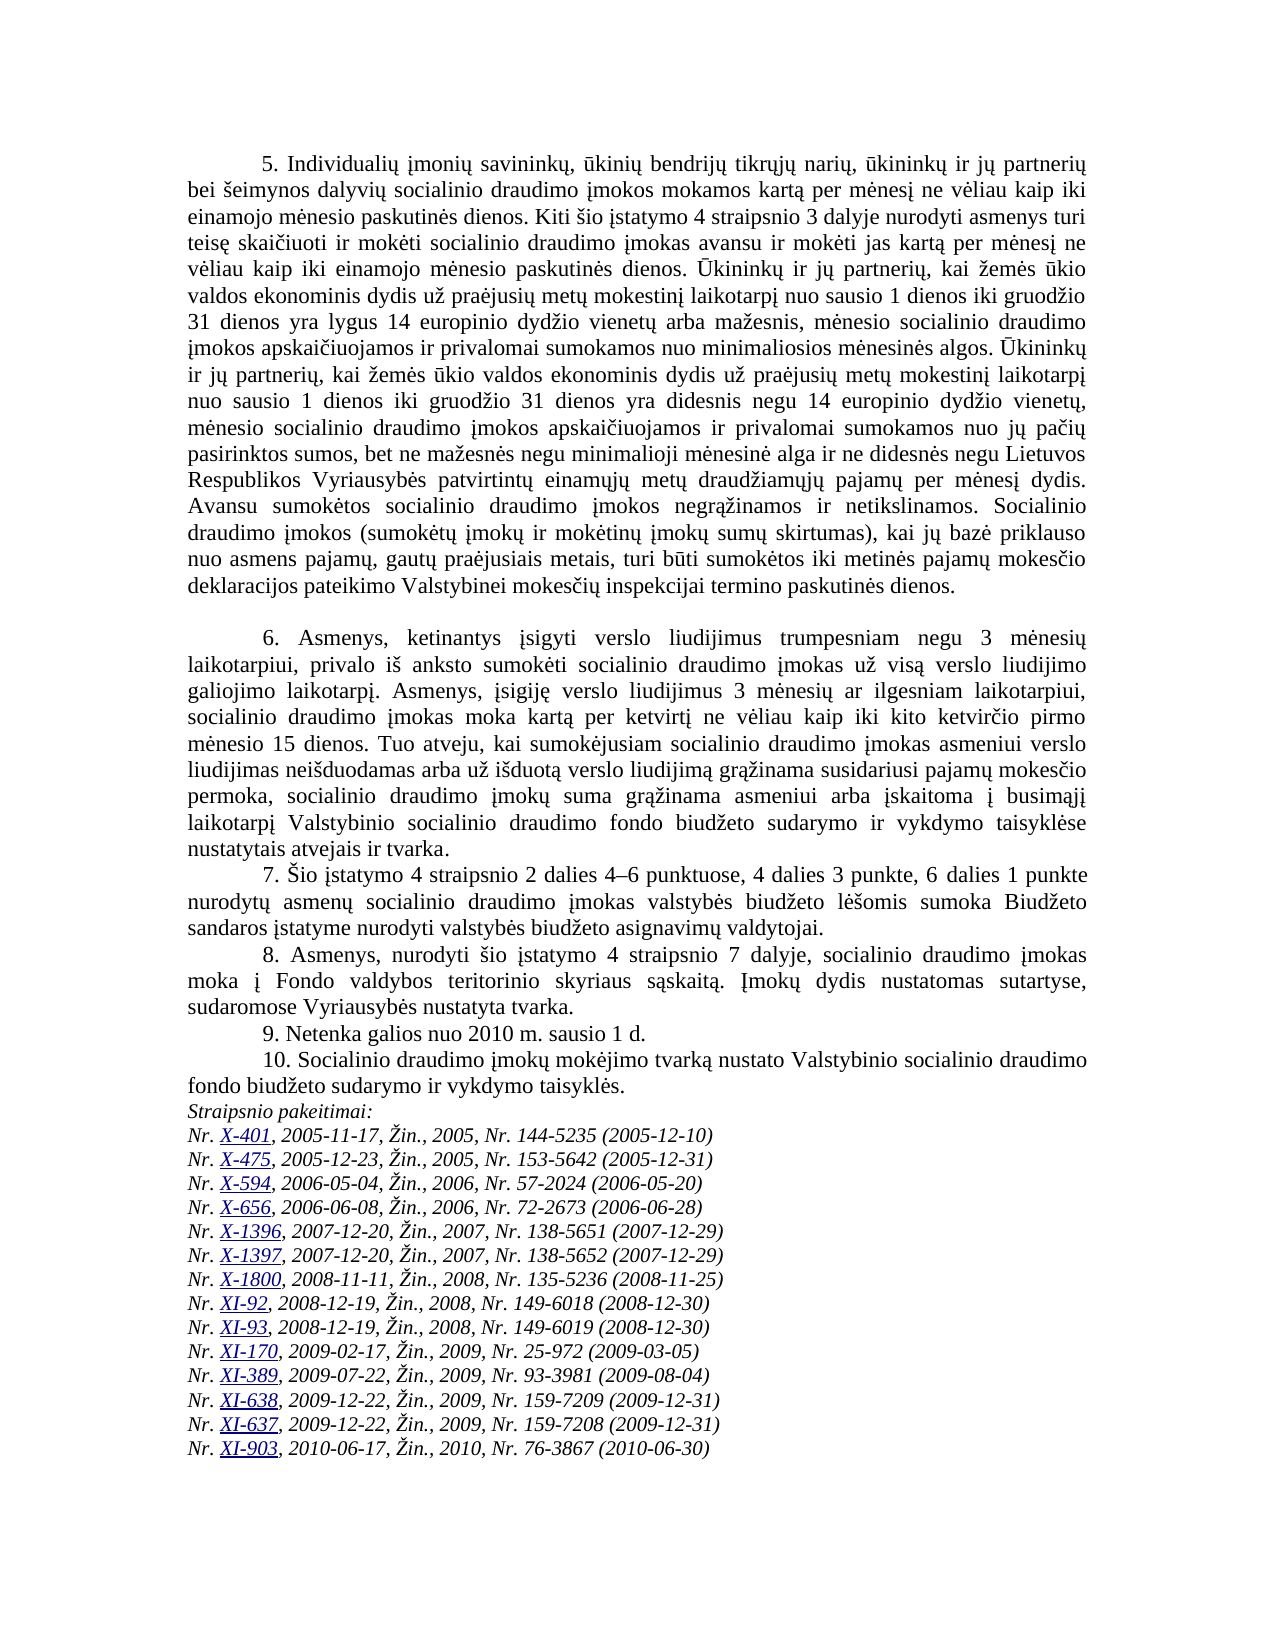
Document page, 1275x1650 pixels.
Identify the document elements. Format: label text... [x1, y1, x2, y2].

text Nr. X-656, 2006-06-08, Žin., 2006, Nr. 72-2673 (2006-06-28) [187, 1195, 1088, 1219]
text Nr. XI-93, 2008-12-19, Žin., 2008, Nr. 149-6019 (2008-12-30) [187, 1315, 1087, 1339]
text 8. Asmenys, nurodyti šio įstatymo 4 straipsnio 7 dalyje, socialinio draudimo įmokas moka į Fondo valdybos teritorinio skyriaus sąskaitą. Įmokų dydis nustatomas sutartyse, sudaromose Vyriausybės nustatyta tvarka. [187, 941, 1088, 1020]
text Nr. XI-903, 2010-06-17, Žin., 2010, Nr. 76-3867 (2010-06-30) [187, 1436, 1087, 1460]
text Nr. XI-638, 2009-12-22, Žin., 2009, Nr. 159-7209 (2009-12-31) [187, 1387, 1087, 1412]
text 5. Individualių įmonių savininkų, ūkinių bendrijų tikrųjų narių, ūkininkų ir jų partnerių bei šeimynos dalyvių socialinio draudimo įmokos mokamos kartą per mėnesį ne vėliau kaip iki einamojo mėnesio paskutinės dienos. Kiti šio įstatymo 4 straipsnio 3 dalyje nurodyti asmenys turi teisę skaičiuoti ir mokėti socialinio draudimo įmokas avansu ir mokėti jas kartą per mėnesį ne vėliau kaip iki einamojo mėnesio paskutinės dienos. Ūkininkų ir jų partnerių, kai žemės ūkio valdos ekonominis dydis už praėjusių metų mokestinį laikotarpį nuo sausio 1 dienos iki gruodžio 31 dienos yra lygus 14 europinio dydžio vienetų arba mažesnis, mėnesio socialinio draudimo įmokos apskaičiuojamos ir privalomai sumokamos nuo minimaliosios mėnesinės algos. Ūkininkų ir jų partnerių, kai žemės ūkio valdos ekonominis dydis už praėjusių metų mokestinį laikotarpį nuo sausio 1 dienos iki gruodžio 31 dienos yra didesnis negu 14 europinio dydžio vienetų, mėnesio socialinio draudimo įmokos apskaičiuojamos ir privalomai sumokamos nuo jų pačių pasirinktos sumos, bet ne mažesnės negu minimalioji mėnesinė alga ir ne didesnės negu Lietuvos Respublikos Vyriausybės patvirtintų einamųjų metų draudžiamųjų pajamų per mėnesį dydis. Avansu sumokėtos socialinio draudimo įmokos negrąžinamos ir netikslinamos. Socialinio draudimo įmokos (sumokėtų įmokų ir mokėtinų įmokų sumų skirtumas), kai jų bazė priklauso nuo asmens pajamų, gautų praėjusiais metais, turi būti sumokėtos iki metinės pajamų mokesčio deklaracijos pateikimo Valstybinei mokesčių inspekcijai termino paskutinės dienos. [187, 150, 1087, 598]
text Nr. X-1396, 2007-12-20, Žin., 2007, Nr. 138-5651 (2007-12-29) [187, 1219, 1088, 1243]
text Nr. XI-92, 2008-12-19, Žin., 2008, Nr. 149-6018 (2008-12-30) [187, 1291, 1087, 1315]
text Nr. X-1397, 2007-12-20, Žin., 2007, Nr. 138-5652 (2007-12-29) [187, 1243, 1087, 1267]
text 10. Socialinio draudimo įmokų mokėjimo tvarką nustato Valstybinio socialinio draudimo fondo biudžeto sudarymo ir vykdymo taisyklės. [187, 1046, 1088, 1099]
text Nr. XI-389, 2009-07-22, Žin., 2009, Nr. 93-3981 (2009-08-04) [187, 1363, 1087, 1387]
text 9. Netenka galios nuo 2010 m. sausio 1 d. [187, 1020, 1087, 1046]
text 6. Asmenys, ketinantys įsigyti verslo liudijimus trumpesniam negu 3 mėnesių laikotarpiui, privalo iš anksto sumokėti socialinio draudimo įmokas už visą verslo liudijimo galiojimo laikotarpį. Asmenys, įsigiję verslo liudijimus 3 mėnesių ar ilgesniam laikotarpiui, socialinio draudimo įmokas moka kartą per ketvirtį ne vėliau kaip iki kito ketvirčio pirmo mėnesio 15 dienos. Tuo atveju, kai sumokėjusiam socialinio draudimo įmokas asmeniui verslo liudijimas neišduodamas arba už išduotą verslo liudijimą grąžinama susidariusi pajamų mokesčio permoka, socialinio draudimo įmokų suma grąžinama asmeniui arba įskaitoma į busimąjį laikotarpį Valstybinio socialinio draudimo fondo biudžeto sudarymo ir vykdymo taisyklėse nustatytais atvejais ir tvarka. [187, 624, 1087, 862]
text Nr. X-594, 2006-05-04, Žin., 2006, Nr. 57-2024 (2006-05-20) [187, 1171, 1088, 1195]
text Nr. XI-170, 2009-02-17, Žin., 2009, Nr. 25-972 (2009-03-05) [187, 1339, 1087, 1363]
text 7. Šio įstatymo 4 straipsnio 2 dalies 4–6 punktuose, 4 dalies 3 punkte, 6 dalies 1 punkte nurodytų asmenų socialinio draudimo įmokas valstybės biudžeto lėšomis sumoka Biudžeto sandaros įstatyme nurodyti valstybės biudžeto asignavimų valdytojai. [187, 862, 1088, 941]
text Straipsnio pakeitimai: [187, 1099, 1088, 1123]
text Nr. X-475, 2005-12-23, Žin., 2005, Nr. 153-5642 (2005-12-31) [187, 1147, 1088, 1171]
text Nr. X-401, 2005-11-17, Žin., 2005, Nr. 144-5235 (2005-12-10) [187, 1123, 1088, 1147]
text Nr. X-1800, 2008-11-11, Žin., 2008, Nr. 135-5236 (2008-11-25) [187, 1267, 1087, 1291]
text Nr. XI-637, 2009-12-22, Žin., 2009, Nr. 159-7208 (2009-12-31) [187, 1412, 1087, 1436]
